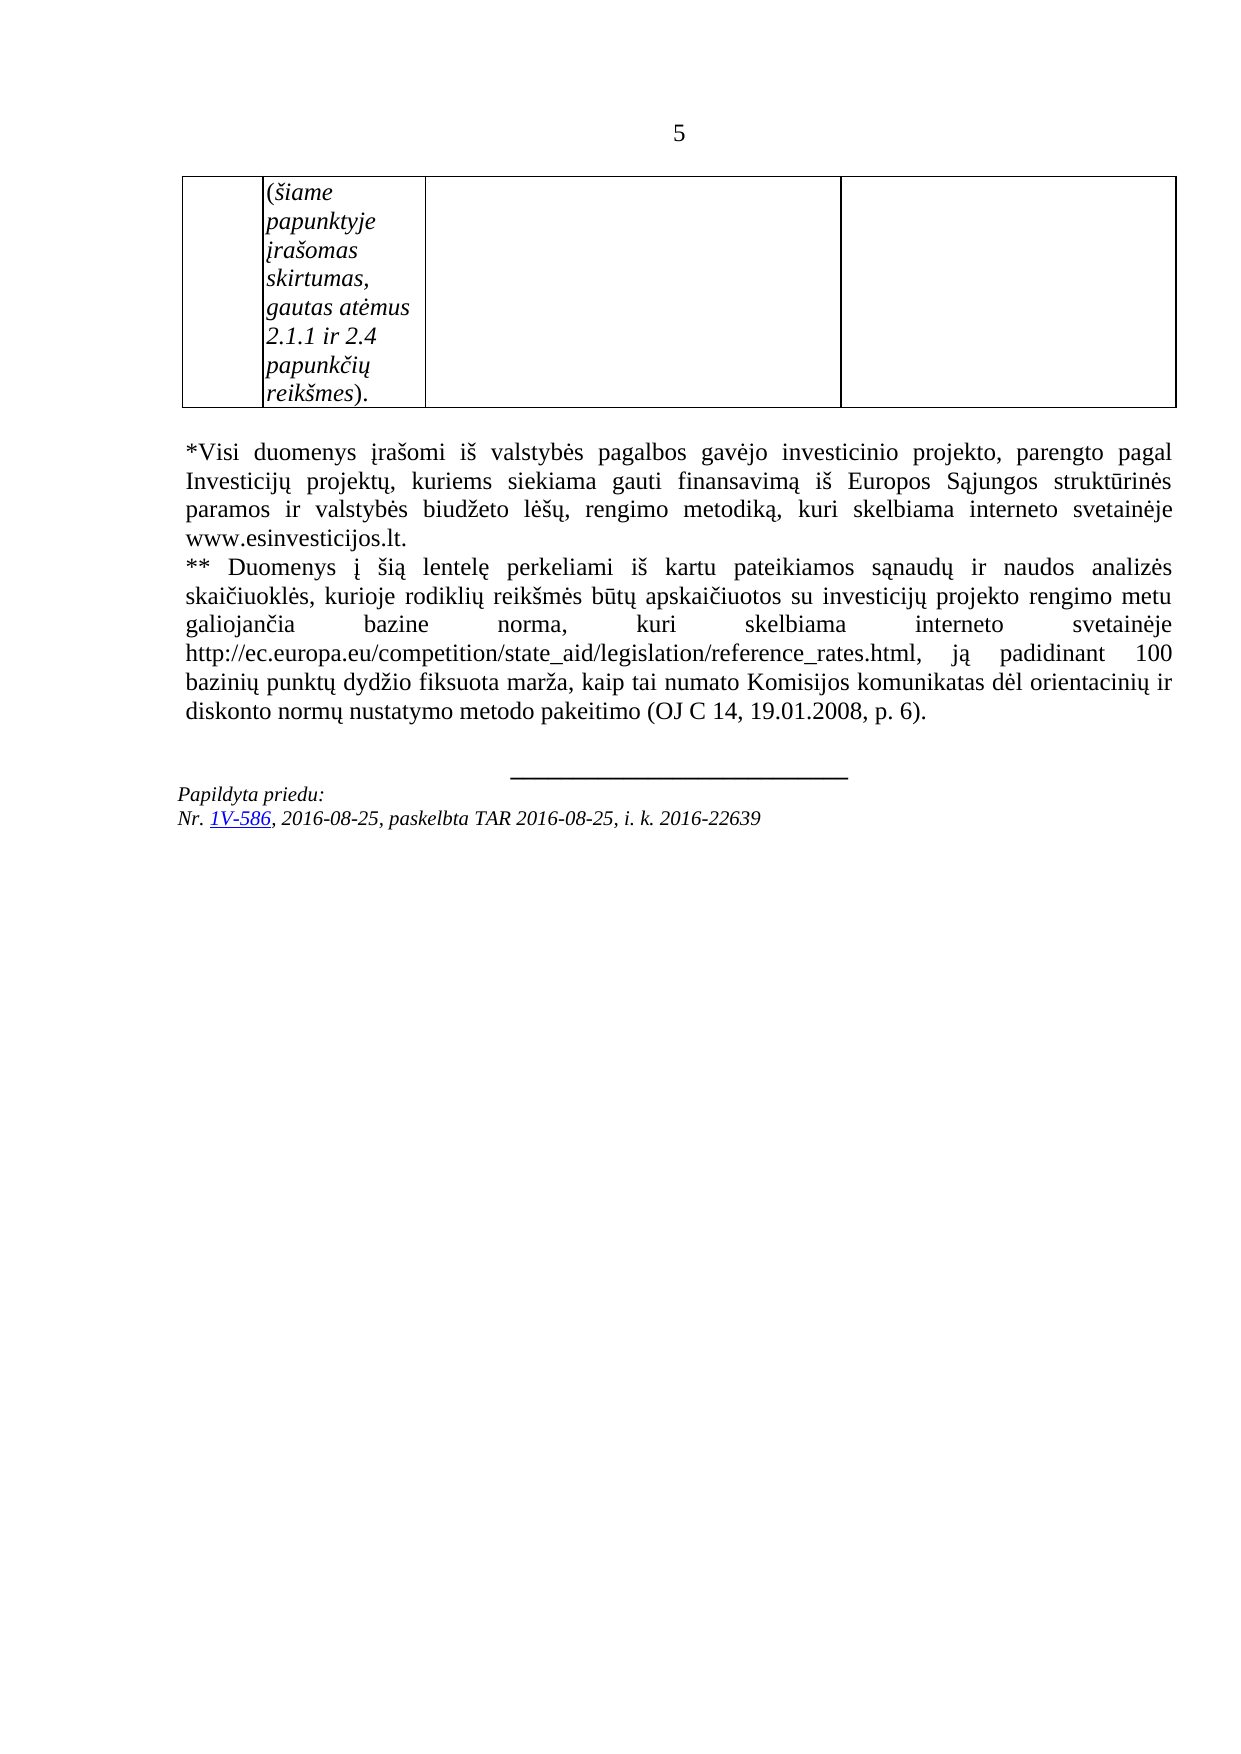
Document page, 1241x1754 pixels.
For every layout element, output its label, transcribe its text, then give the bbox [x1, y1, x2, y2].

table_cell (šiame papunktyje įrašomas skirtumas, gautas atėmus 2.1.1 ir 2.4 papunkčių reikšmes). [264, 177, 425, 407]
text Papildyta priedu: [177, 782, 1181, 806]
table_cell [841, 408, 858, 437]
table_cell [182, 408, 263, 437]
table_cell [842, 177, 1175, 407]
table_cell [426, 408, 841, 437]
table_cell [183, 177, 262, 407]
table_cell [858, 725, 1176, 753]
table_cell ** Duomenys į šią lentelę perkeliami iš kartu pateikiamos sąnaudų ir naudos analizės skaičiuoklės, kurioje rodiklių reikšmės būtų apskaičiuotos su investicijų projekto rengimo metu galiojančia bazine norma, kuri skelbiama interneto svetainėje http://ec.europa.eu/competition/state_aid/legislation/reference_rates.html, ją padidinant 100 bazinių punktų dydžio fiksuota marža, kaip tai numato Komisijos komunikatas dėl orientacinių ir diskonto normų nustatymo metodo pakeitimo (OJ C 14, 19.01.2008, p. 6). [182, 552, 1176, 724]
table_cell [263, 408, 426, 437]
table_cell [426, 725, 841, 753]
table_cell [426, 177, 840, 407]
table_cell [182, 725, 263, 753]
table_cell [263, 725, 426, 753]
text Nr. 1V-586, 2016-08-25, paskelbta TAR 2016-08-25, i. k. 2016-22639 [177, 806, 1181, 830]
table_cell [858, 408, 1176, 437]
table_cell *Visi duomenys įrašomi iš valstybės pagalbos gavėjo investicinio projekto, parengto pagal Investicijų projektų, kuriems siekiama gauti finansavimą iš Europos Sąjungos struktūrinės paramos ir valstybės biudžeto lėšų, rengimo metodiką, kuri skelbiama interneto svetainėje www.esinvesticijos.lt. [182, 437, 1176, 552]
text ___________________________ [177, 753, 1181, 782]
table_cell [841, 725, 858, 753]
